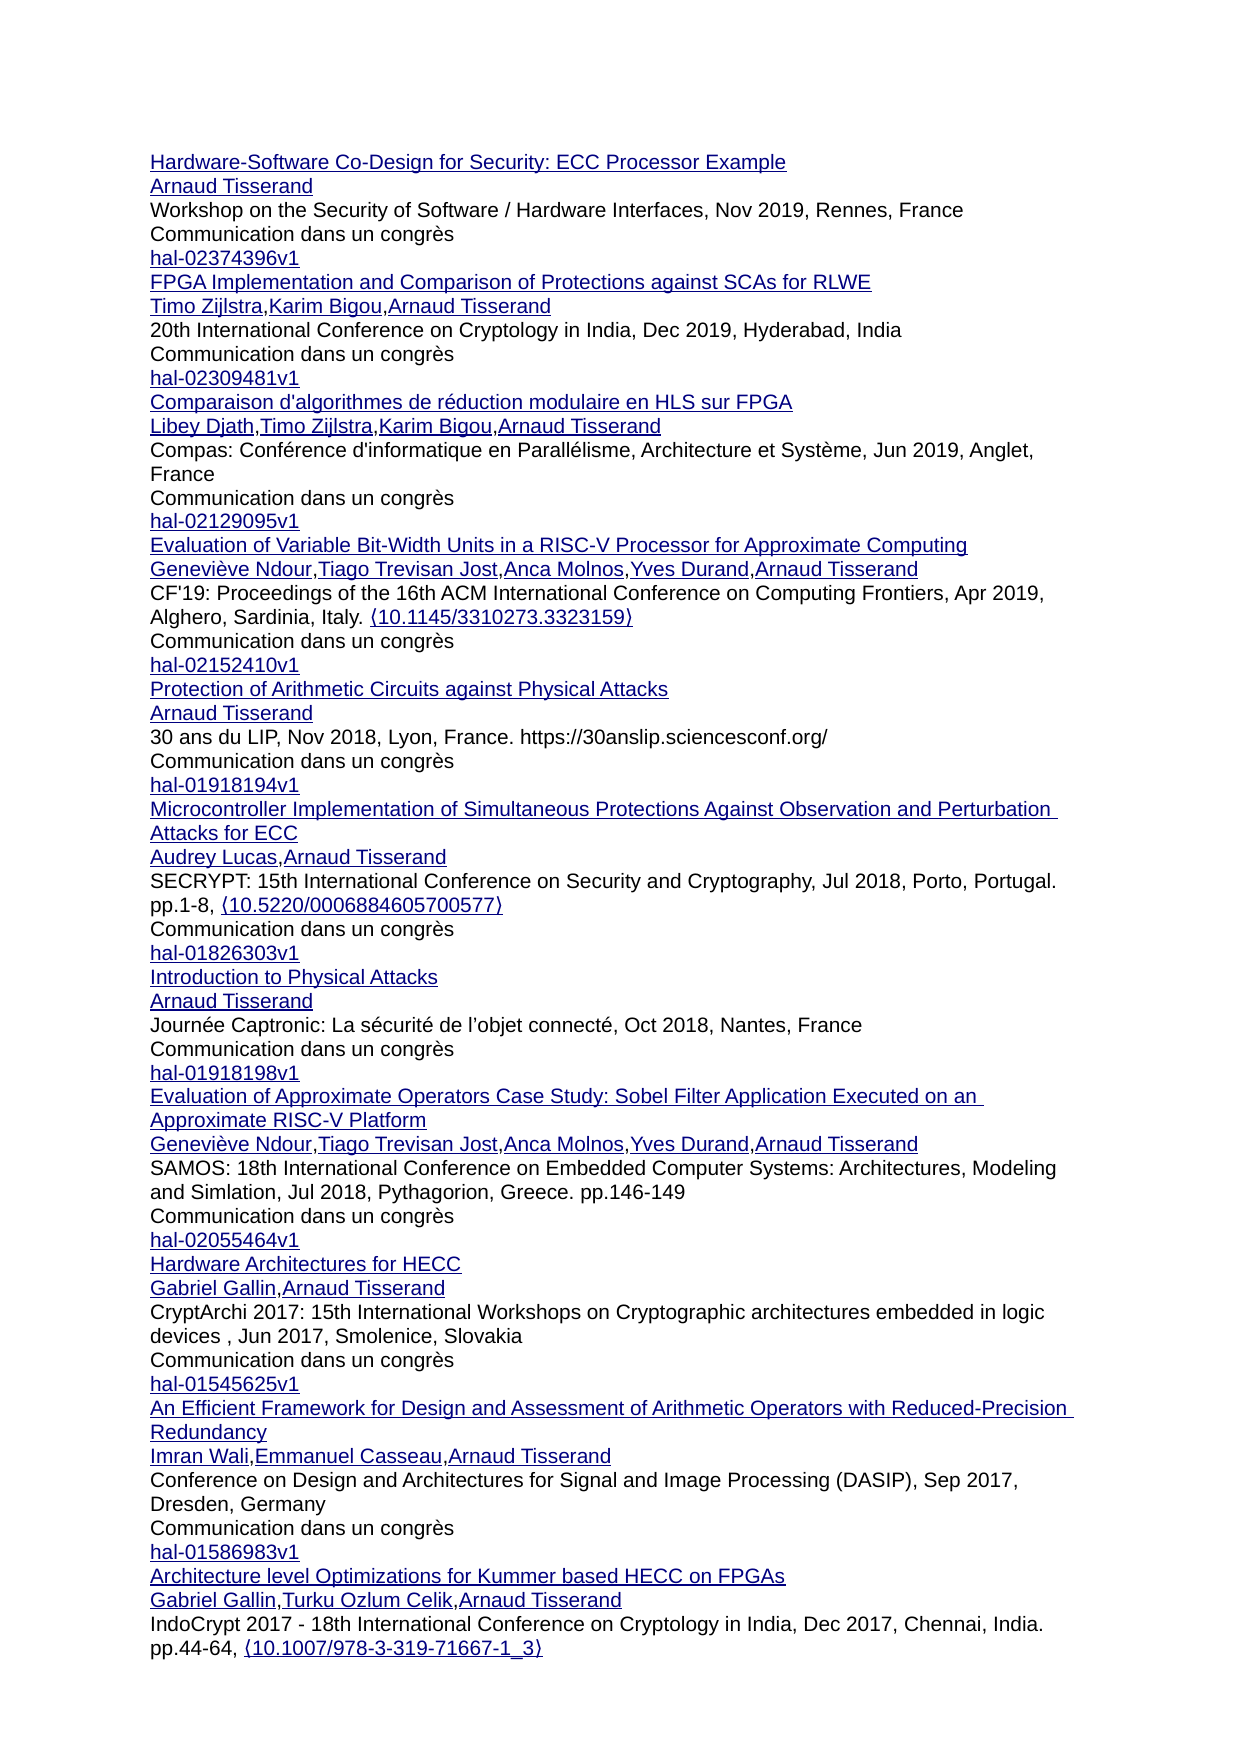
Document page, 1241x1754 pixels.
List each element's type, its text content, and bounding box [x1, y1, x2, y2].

table_cell Architecture level Optimizations for Kummer based HECC on FPGAs Gabriel Gallin,Turku Ozlum Celik,Arnaud Tisserand IndoCrypt 2017 - 18th International Conference on Cryptology in India, Dec 2017, Chennai, India. pp.44-64, ⟨10.1007/978-3-319-71667-1_3⟩ [150, 1564, 1090, 1659]
table_cell Evaluation of Approximate Operators Case Study: Sobel Filter Application Executed on an Approximate RISC-V Platform Geneviève Ndour,Tiago Trevisan Jost,Anca Molnos,Yves Durand,Arnaud Tisserand SAMOS: 18th International Conference on Embedded Computer Systems: Architectures, Modeling and Simlation, Jul 2018, Pythagorion, Greece. pp.146-149 Communication dans un congrès hal-02055464v1 [150, 1084, 1090, 1252]
table_cell Hardware Architectures for HECC Gabriel Gallin,Arnaud Tisserand CryptArchi 2017: 15th International Workshops on Cryptographic architectures embedded in logic devices , Jun 2017, Smolenice, Slovakia Communication dans un congrès hal-01545625v1 [150, 1252, 1090, 1396]
table_cell Evaluation of Variable Bit-Width Units in a RISC-V Processor for Approximate Computing Geneviève Ndour,Tiago Trevisan Jost,Anca Molnos,Yves Durand,Arnaud Tisserand CF'19: Proceedings of the 16th ACM International Conference on Computing Frontiers, Apr 2019, Alghero, Sardinia, Italy. ⟨10.1145/3310273.3323159⟩ Communication dans un congrès hal-02152410v1 [150, 533, 1090, 677]
table_cell Microcontroller Implementation of Simultaneous Protections Against Observation and Perturbation Attacks for ECC Audrey Lucas,Arnaud Tisserand SECRYPT: 15th International Conference on Security and Cryptography, Jul 2018, Porto, Portugal. pp.1-8, ⟨10.5220/0006884605700577⟩ Communication dans un congrès hal-01826303v1 [150, 797, 1090, 964]
table_cell Hardware-Software Co-Design for Security: ECC Processor Example Arnaud Tisserand Workshop on the Security of Software / Hardware Interfaces, Nov 2019, Rennes, France Communication dans un congrès hal-02374396v1 [150, 150, 1090, 270]
table_cell Introduction to Physical Attacks Arnaud Tisserand Journée Captronic: La sécurité de l’objet connecté, Oct 2018, Nantes, France Communication dans un congrès hal-01918198v1 [150, 965, 1090, 1084]
table_cell FPGA Implementation and Comparison of Protections against SCAs for RLWE Timo Zijlstra,Karim Bigou,Arnaud Tisserand 20th International Conference on Cryptology in India, Dec 2019, Hyderabad, India Communication dans un congrès hal-02309481v1 [150, 270, 1090, 389]
table_cell Comparaison d'algorithmes de réduction modulaire en HLS sur FPGA Libey Djath,Timo Zijlstra,Karim Bigou,Arnaud Tisserand Compas: Conférence d'informatique en Parallélisme, Architecture et Système, Jun 2019, Anglet, France Communication dans un congrès hal-02129095v1 [150, 390, 1090, 533]
table_cell Protection of Arithmetic Circuits against Physical Attacks Arnaud Tisserand 30 ans du LIP, Nov 2018, Lyon, France. https://30anslip.sciencesconf.org/ Communication dans un congrès hal-01918194v1 [150, 677, 1090, 797]
table_cell An Efﬁcient Framework for Design and Assessment of Arithmetic Operators with Reduced-Precision Redundancy Imran Wali,Emmanuel Casseau,Arnaud Tisserand Conference on Design and Architectures for Signal and Image Processing (DASIP), Sep 2017, Dresden, Germany Communication dans un congrès hal-01586983v1 [150, 1396, 1090, 1563]
